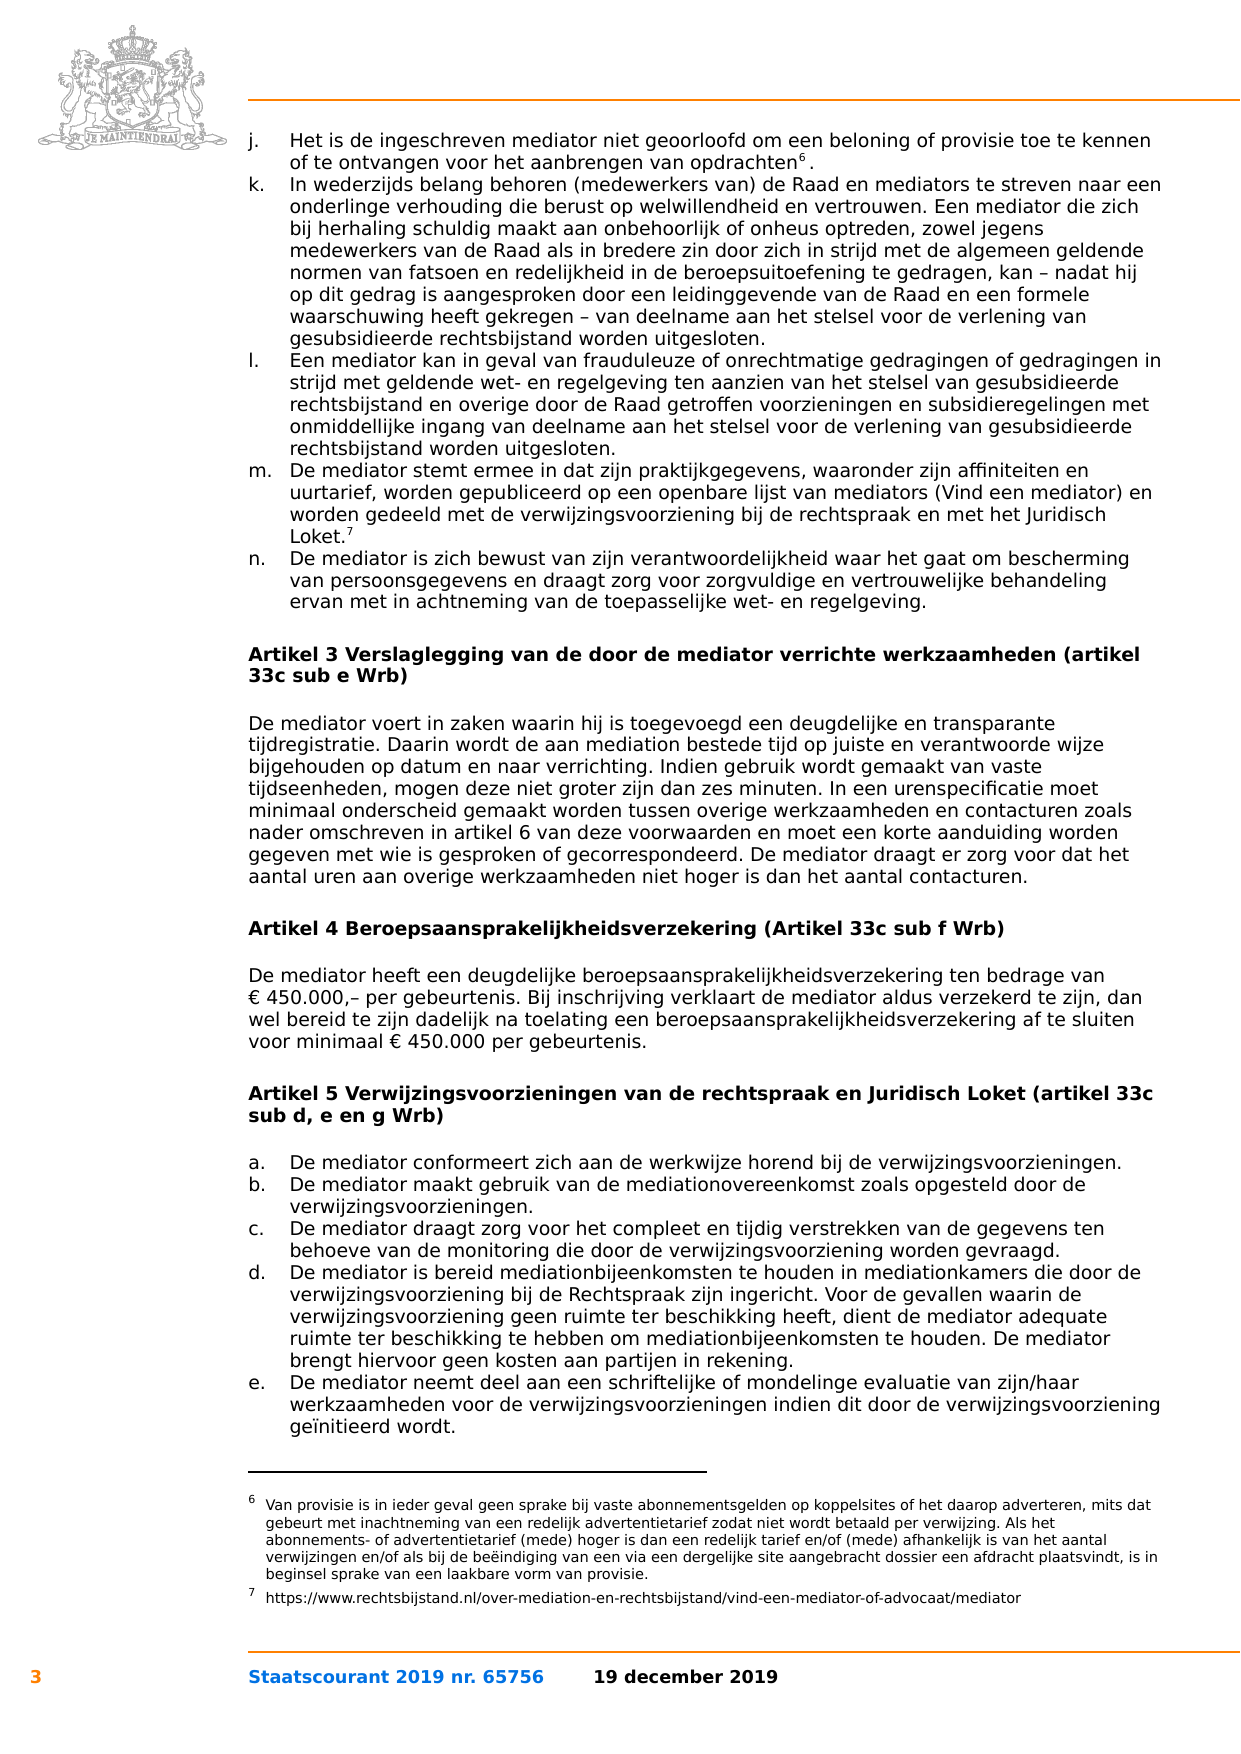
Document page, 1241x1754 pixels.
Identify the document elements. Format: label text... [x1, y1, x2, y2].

text b. De mediator maakt gebruik van de mediationovereenkomst zoals opgesteld door de verwijzingsvoorzieningen. [248, 1174, 1163, 1218]
picture [38, 25, 227, 150]
text https://www.rechtsbijstand.nl/over-mediation-en-rechtsbijstand/vind-een-mediator-of-advocaat/mediator [248, 1586, 1163, 1608]
text a. De mediator conformeert zich aan de werkwijze horend bij de verwijzingsvoorzieningen. [248, 1152, 1163, 1174]
subtitle Artikel 5 Verwijzingsvoorzieningen van de rechtspraak en Juridisch Loket (artikel 33c sub d, e en g Wrb) [248, 1083, 1163, 1127]
text m. De mediator stemt ermee in dat zijn praktijkgegevens, waaronder zijn affiniteiten en uurtarief, worden gepubliceerd op een openbare lijst van mediators (Vind een mediator) en worden gedeeld met de verwijzingsvoorziening bij de rechtspraak en met het Juridisch Loket. [248, 459, 1163, 547]
subtitle Artikel 3 Verslaglegging van de door de mediator verrichte werkzaamheden (artikel 33c sub e Wrb) [248, 643, 1163, 687]
subtitle Artikel 4 Beroepsaansprakelijkheidsverzekering (Artikel 33c sub f Wrb) [248, 918, 1163, 940]
text n. De mediator is zich bewust van zijn verantwoordelijkheid waar het gaat om bescherming van persoonsgegevens en draagt zorg voor zorgvuldige en vertrouwelijke behandeling ervan met in achtneming van de toepasselijke wet- en regelgeving. [248, 547, 1163, 613]
text c. De mediator draagt zorg voor het compleet en tijdig verstrekken van de gegevens ten behoeve van de monitoring die door de verwijzingsvoorziening worden gevraagd. [248, 1218, 1163, 1262]
text j. Het is de ingeschreven mediator niet geoorloofd om een beloning of provisie toe te kennen of te ontvangen voor het aanbrengen van opdrachten. [248, 130, 1163, 174]
text e. De mediator neemt deel aan een schriftelijke of mondelinge evaluatie van zijn/haar werkzaamheden voor de verwijzingsvoorzieningen indien dit door de verwijzingsvoorziening geïnitieerd wordt. [248, 1372, 1163, 1438]
text De mediator heeft een deugdelijke beroepsaansprakelijkheidsverzekering ten bedrage van € 450.000,– per gebeurtenis. Bij inschrijving verklaart de mediator aldus verzekerd te zijn, dan wel bereid te zijn dadelijk na toelating een beroepsaansprakelijkheidsverzekering af te sluiten voor minimaal € 450.000 per gebeurtenis. [248, 965, 1163, 1053]
text l. Een mediator kan in geval van frauduleuze of onrechtmatige gedragingen of gedragingen in strijd met geldende wet- en regelgeving ten aanzien van het stelsel van gesubsidieerde rechtsbijstand en overige door de Raad getroffen voorzieningen en subsidieregelingen met onmiddellijke ingang van deelname aan het stelsel voor de verlening van gesubsidieerde rechtsbijstand worden uitgesloten. [248, 350, 1163, 459]
text d. De mediator is bereid mediationbijeenkomsten te houden in mediationkamers die door de verwijzingsvoorziening bij de Rechtspraak zijn ingericht. Voor de gevallen waarin de verwijzingsvoorziening geen ruimte ter beschikking heeft, dient de mediator adequate ruimte ter beschikking te hebben om mediationbijeenkomsten te houden. De mediator brengt hiervoor geen kosten aan partijen in rekening. [248, 1262, 1163, 1372]
text k. In wederzijds belang behoren (medewerkers van) de Raad en mediators te streven naar een onderlinge verhouding die berust op welwillendheid en vertrouwen. Een mediator die zich bij herhaling schuldig maakt aan onbehoorlijk of onheus optreden, zowel jegens medewerkers van de Raad als in bredere zin door zich in strijd met de algemeen geldende normen van fatsoen en redelijkheid in de beroepsuitoefening te gedragen, kan – nadat hij op dit gedrag is aangesproken door een leidinggevende van de Raad en een formele waarschuwing heeft gekregen – van deelname aan het stelsel voor de verlening van gesubsidieerde rechtsbijstand worden uitgesloten. [248, 174, 1163, 350]
text De mediator voert in zaken waarin hij is toegevoegd een deugdelijke en transparante tijdregistratie. Daarin wordt de aan mediation bestede tijd op juiste en verantwoorde wijze bijgehouden op datum en naar verrichting. Indien gebruik wordt gemaakt van vaste tijdseenheden, mogen deze niet groter zijn dan zes minuten. In een urenspecificatie moet minimaal onderscheid gemaakt worden tussen overige werkzaamheden en contacturen zoals nader omschreven in artikel 6 van deze voorwaarden en moet een korte aanduiding worden gegeven met wie is gesproken of gecorrespondeerd. De mediator draagt er zorg voor dat het aantal uren aan overige werkzaamheden niet hoger is dan het aantal contacturen. [248, 712, 1163, 888]
text Van provisie is in ieder geval geen sprake bij vaste abonnementsgelden op koppelsites of het daarop adverteren, mits dat gebeurt met inachtneming van een redelijk advertentietarief zodat niet wordt betaald per verwijzing. Als het abonnements- of advertentietarief (mede) hoger is dan een redelijk tarief en/of (mede) afhankelijk is van het aantal verwijzingen en/of als bij de beëindiging van een via een dergelijke site aangebracht dossier een afdracht plaatsvindt, is in beginsel sprake van een laakbare vorm van provisie. [248, 1493, 1163, 1583]
